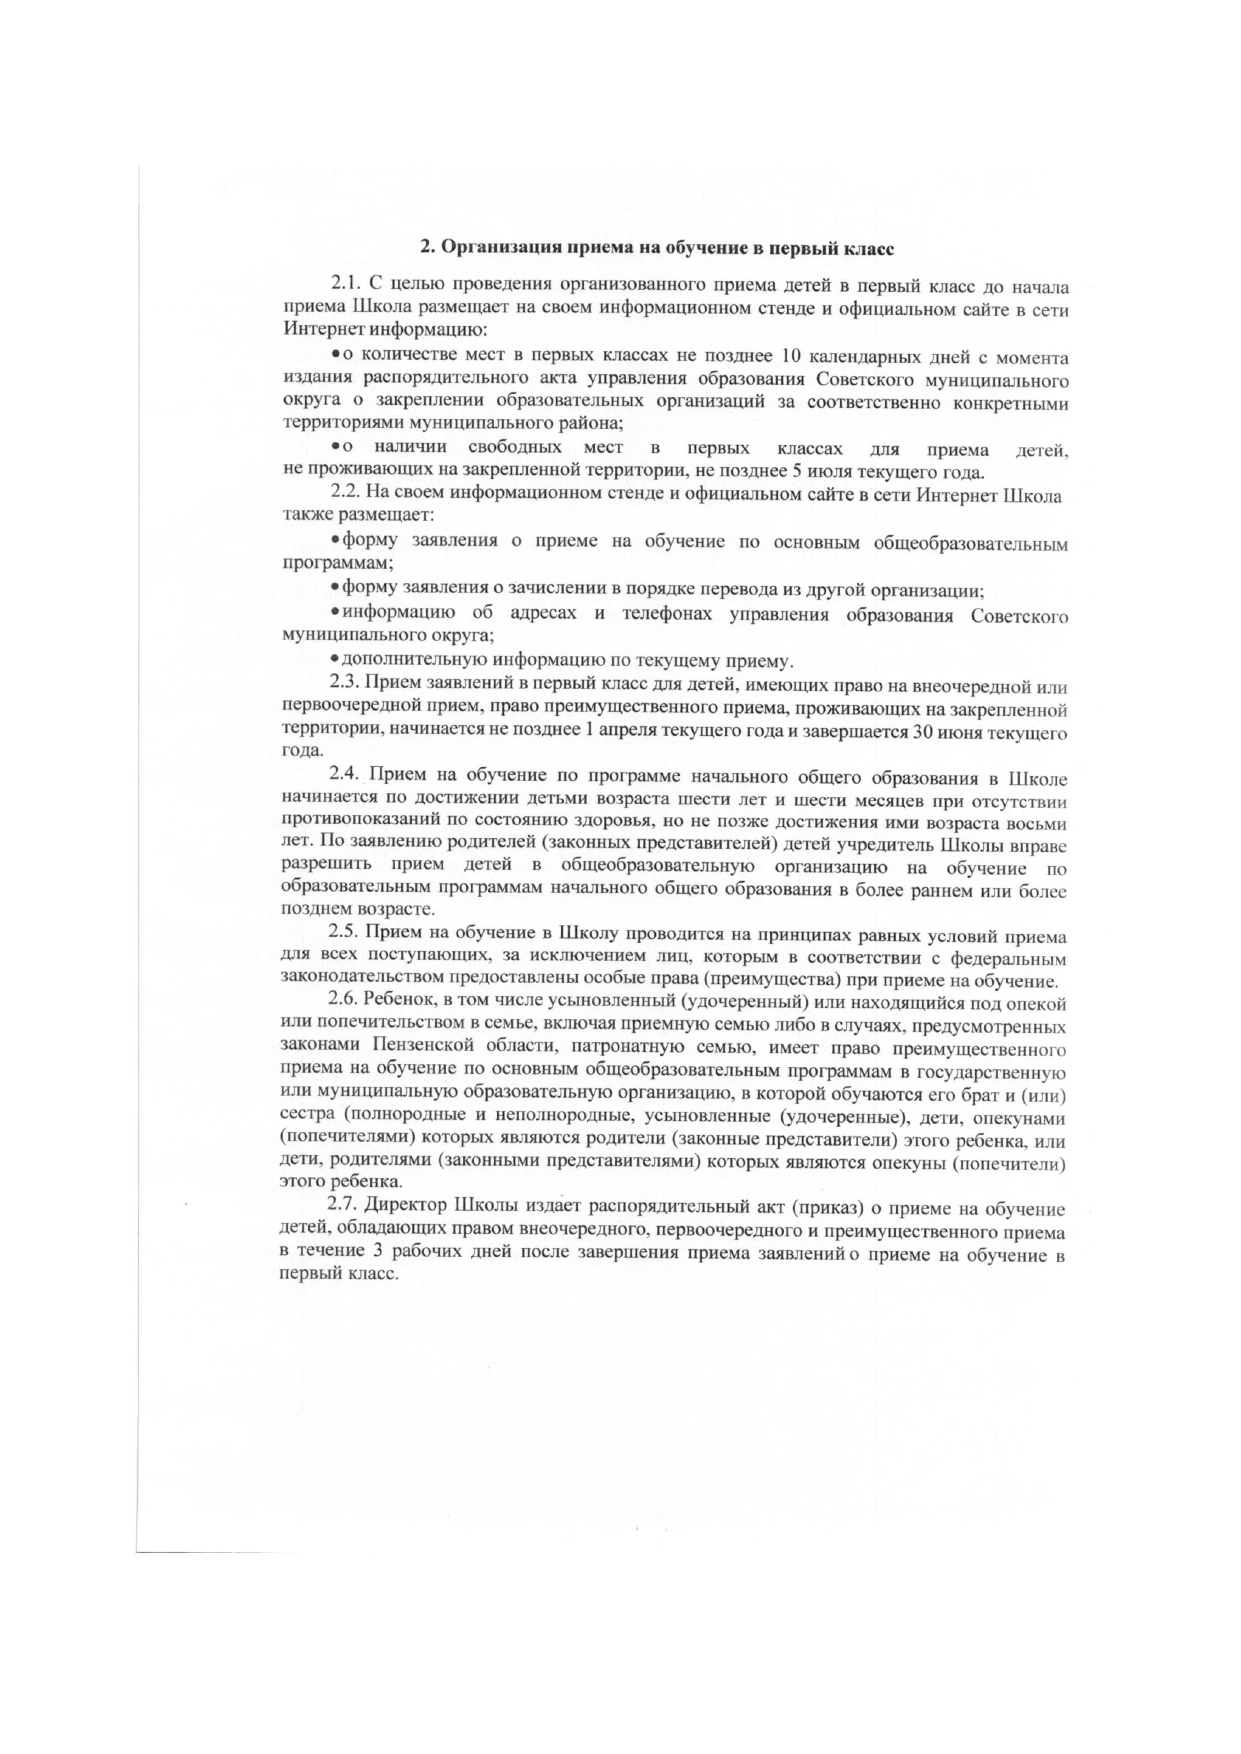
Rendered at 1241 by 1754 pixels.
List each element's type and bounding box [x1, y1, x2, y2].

picture [118, 152, 1123, 1572]
